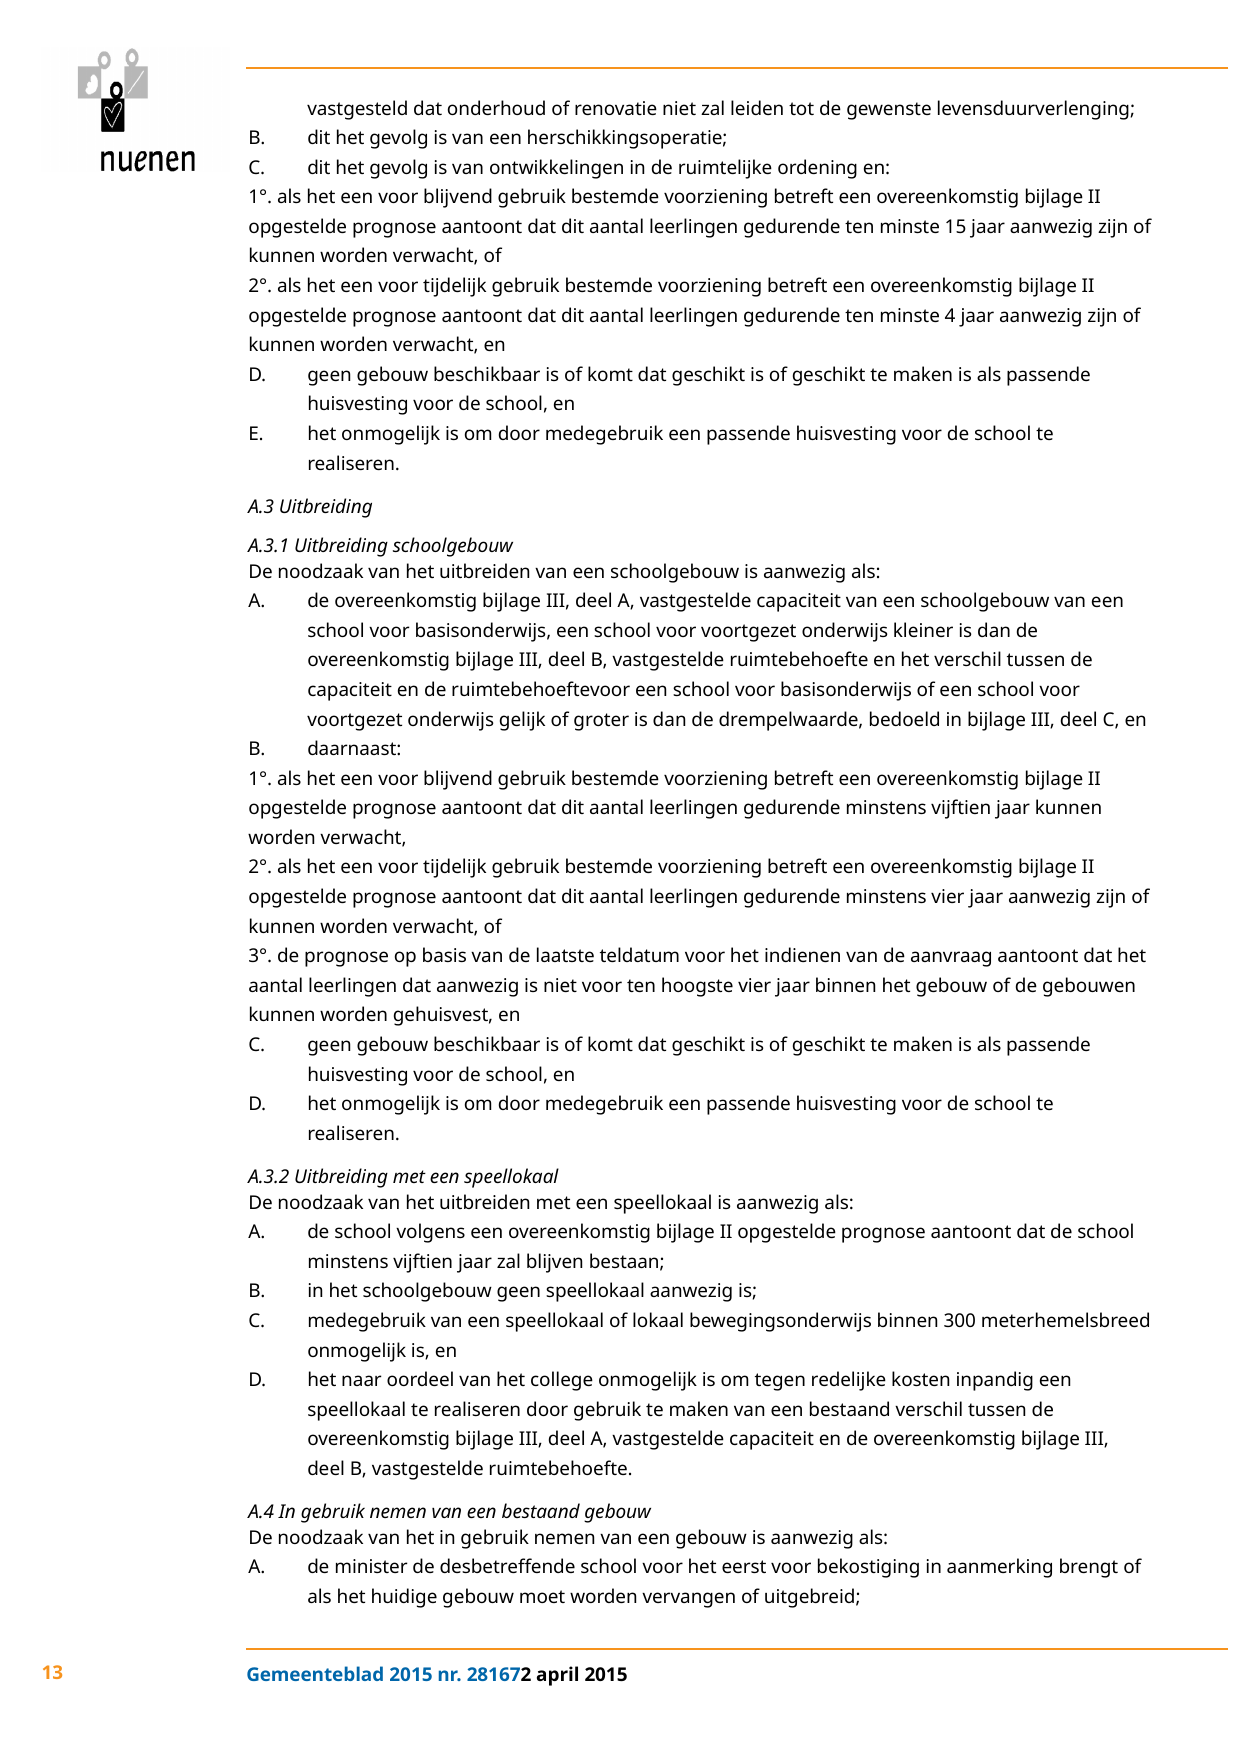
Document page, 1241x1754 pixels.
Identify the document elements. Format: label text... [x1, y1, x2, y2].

text 1°. als het een voor blijvend gebruik bestemde voorziening betreft een overeenkomstig bijlage II opgestelde prognose aantoont dat dit aantal leerlingen gedurende minstens vijftien jaar kunnen worden verwacht, [248, 765, 1152, 850]
list geen gebouw beschikbaar is of komt dat geschikt is of geschikt te maken is als passende huisvesting voor de school, en [248, 361, 1152, 416]
list het onmogelijk is om door medegebruik een passende huisvesting voor de school te realiseren. [248, 1090, 1152, 1146]
list de minister de desbetreffende school voor het eerst voor bekostiging in aanmerking brengt of als het huidige gebouw moet worden vervangen of uitgebreid; [248, 1553, 1152, 1609]
text 2°. als het een voor tijdelijk gebruik bestemde voorziening betreft een overeenkomstig bijlage II opgestelde prognose aantoont dat dit aantal leerlingen gedurende minstens vier jaar aanwezig zijn of kunnen worden verwacht, of [248, 854, 1152, 939]
picture [41, 47, 231, 172]
text De noodzaak van het in gebruik nemen van een gebouw is aanwezig als: [248, 1524, 1152, 1550]
list het naar oordeel van het college onmogelijk is om tegen redelijke kosten inpandig een speellokaal te realiseren door gebruik te maken van een bestaand verschil tussen de overeenkomstig bijlage III, deel A, vastgestelde capaciteit en de overeenkomstig bijlage III, deel B, vastgestelde ruimtebehoefte. [248, 1366, 1152, 1481]
text A.4 In gebruik nemen van een bestaand gebouw [248, 1498, 1152, 1524]
list dit het gevolg is van ontwikkelingen in de ruimtelijke ordening en: [248, 154, 1152, 180]
list daarnaast: [248, 735, 1152, 761]
text A.3.1 Uitbreiding schoolgebouw [248, 532, 1152, 558]
list in het schoolgebouw geen speellokaal aanwezig is; [248, 1278, 1152, 1303]
text De noodzaak van het uitbreiden van een schoolgebouw is aanwezig als: [248, 558, 1152, 584]
text A.3 Uitbreiding [248, 493, 1152, 519]
list geen gebouw beschikbaar is of komt dat geschikt is of geschikt te maken is als passende huisvesting voor de school, en [248, 1031, 1152, 1087]
text 1°. als het een voor blijvend gebruik bestemde voorziening betreft een overeenkomstig bijlage II opgestelde prognose aantoont dat dit aantal leerlingen gedurende ten minste 15 jaar aanwezig zijn of kunnen worden verwacht, of [248, 183, 1152, 268]
text 2°. als het een voor tijdelijk gebruik bestemde voorziening betreft een overeenkomstig bijlage II opgestelde prognose aantoont dat dit aantal leerlingen gedurende ten minste 4 jaar aanwezig zijn of kunnen worden verwacht, en [248, 272, 1152, 357]
list dit het gevolg is van een herschikkingsoperatie; [248, 124, 1152, 150]
list de overeenkomstig bijlage III, deel A, vastgestelde capaciteit van een schoolgebouw van een school voor basisonderwijs, een school voor voortgezet onderwijs kleiner is dan de overeenkomstig bijlage III, deel B, vastgestelde ruimtebehoefte en het verschil tussen de capaciteit en de ruimtebehoeftevoor een school voor basisonderwijs of een school voor voortgezet onderwijs gelijk of groter is dan de drempelwaarde, bedoeld in bijlage III, deel C, en [248, 587, 1152, 732]
list het onmogelijk is om door medegebruik een passende huisvesting voor de school te realiseren. [248, 420, 1152, 476]
text De noodzaak van het uitbreiden met een speellokaal is aanwezig als: [248, 1189, 1152, 1214]
list medegebruik van een speellokaal of lokaal bewegingsonderwijs binnen 300 meterhemelsbreed onmogelijk is, en [248, 1307, 1152, 1362]
list vastgesteld dat onderhoud of renovatie niet zal leiden tot de gewenste levensduurverlenging; [248, 95, 1152, 121]
list de school volgens een overeenkomstig bijlage II opgestelde prognose aantoont dat de school minstens vijftien jaar zal blijven bestaan; [248, 1218, 1152, 1274]
text 3°. de prognose op basis van de laatste teldatum voor het indienen van de aanvraag aantoont dat het aantal leerlingen dat aanwezig is niet voor ten hoogste vier jaar binnen het gebouw of de gebouwen kunnen worden gehuisvest, en [248, 942, 1152, 1027]
text A.3.2 Uitbreiding met een speellokaal [248, 1163, 1152, 1189]
